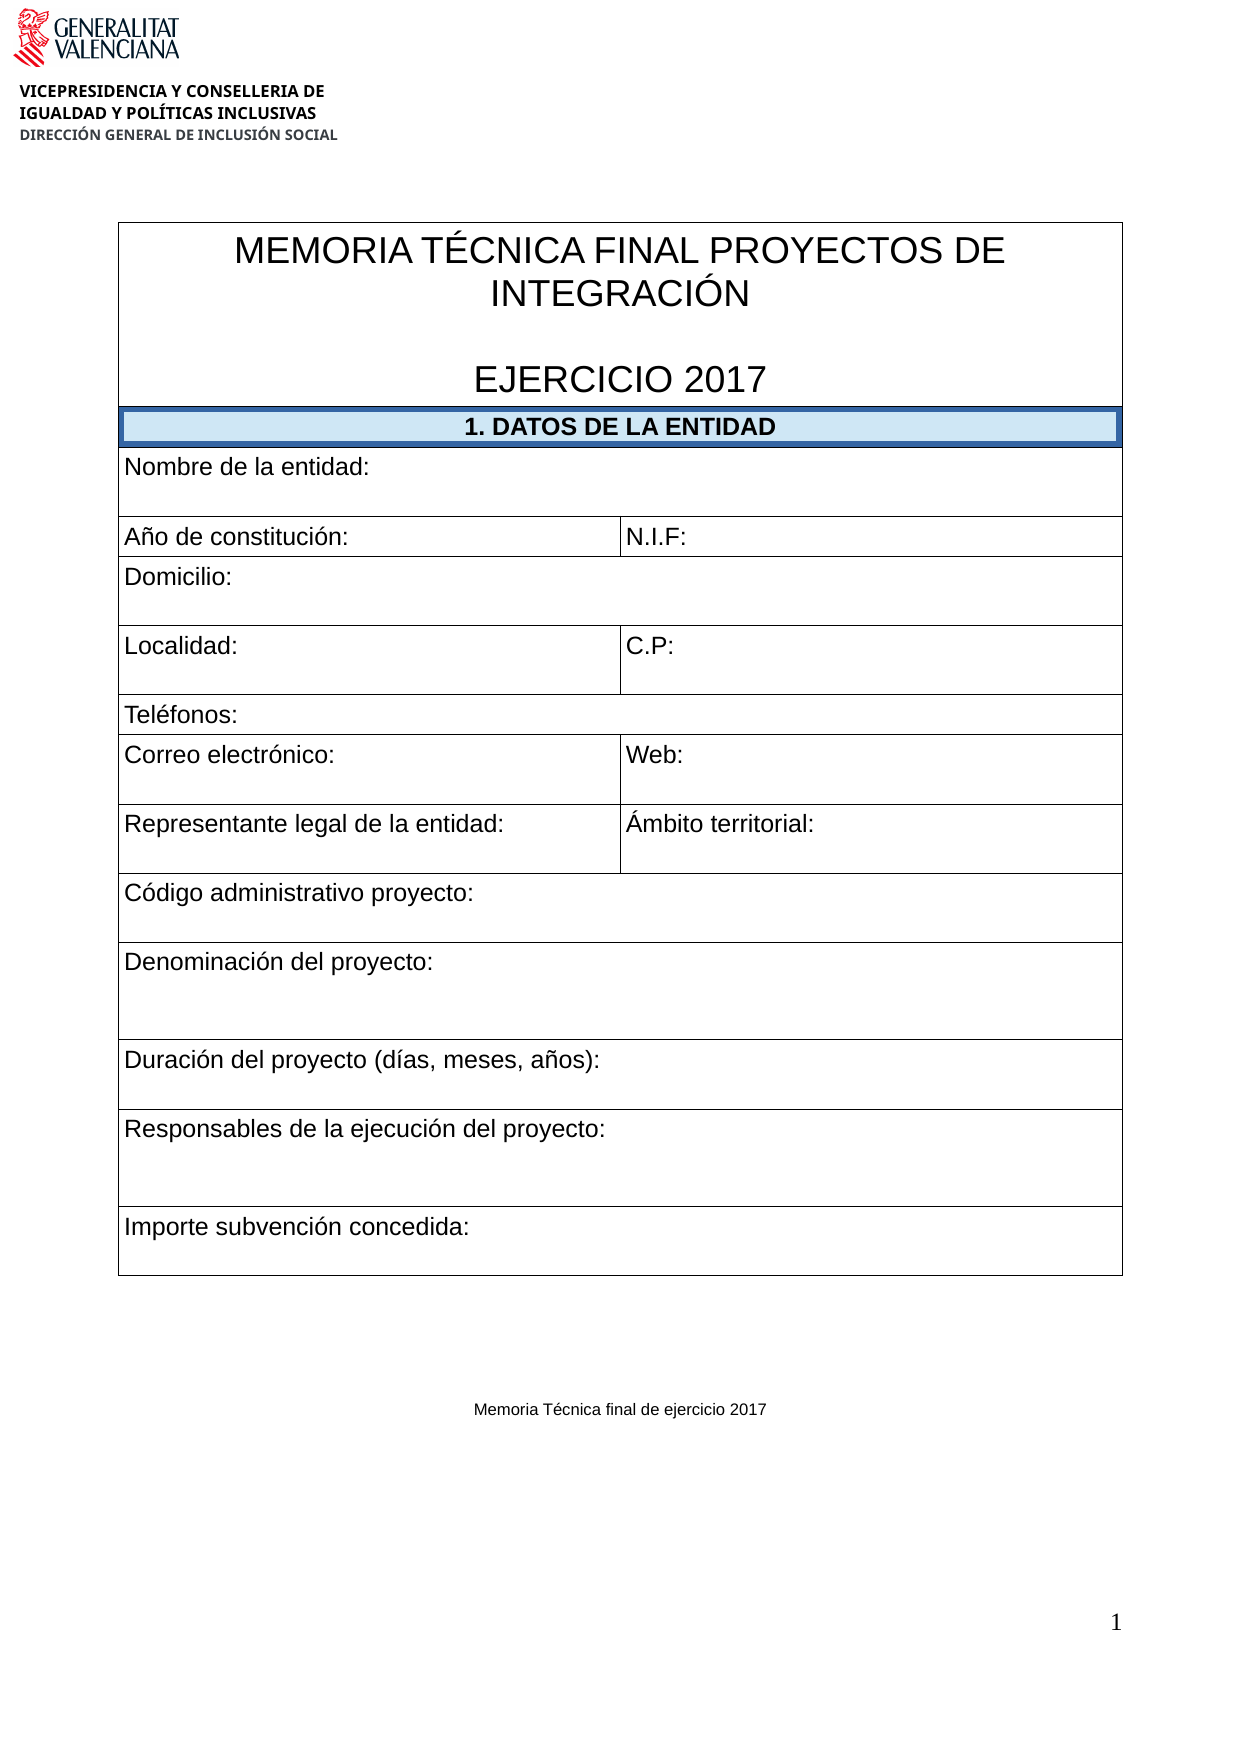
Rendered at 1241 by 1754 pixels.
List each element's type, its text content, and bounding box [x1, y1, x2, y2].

table_cell Representante legal de la entidad: [119, 805, 620, 872]
table_cell Localidad: [119, 626, 620, 694]
table_cell Domicilio: [119, 557, 1122, 625]
table_cell C.P: [621, 626, 1122, 694]
table_cell Nombre de la entidad: [119, 448, 1122, 516]
table_cell N.I.F: [621, 517, 1122, 556]
table_cell Importe subvención concedida: [119, 1207, 1122, 1275]
table_cell Denominación del proyecto: [119, 943, 1122, 1039]
table_cell 1. DATOS DE LA ENTIDAD [119, 407, 1122, 447]
table_cell Código administrativo proyecto: [119, 874, 1122, 942]
table_cell Teléfonos: [119, 695, 1122, 734]
table_cell Ámbito territorial: [621, 805, 1122, 872]
table_cell Correo electrónico: [119, 735, 620, 803]
table_cell Responsables de la ejecución del proyecto: [119, 1110, 1122, 1206]
table_header MEMORIA TÉCNICA FINAL PROYECTOS DE INTEGRACIÓN EJERCICIO 2017 [119, 223, 1122, 406]
table_cell Año de constitución: [119, 517, 620, 556]
table_cell Duración del proyecto (días, meses, años): [119, 1040, 1122, 1108]
picture [13, 8, 179, 67]
text Memoria Técnica final de ejercicio 2017 [118, 1400, 1122, 1419]
table_cell Web: [621, 735, 1122, 803]
